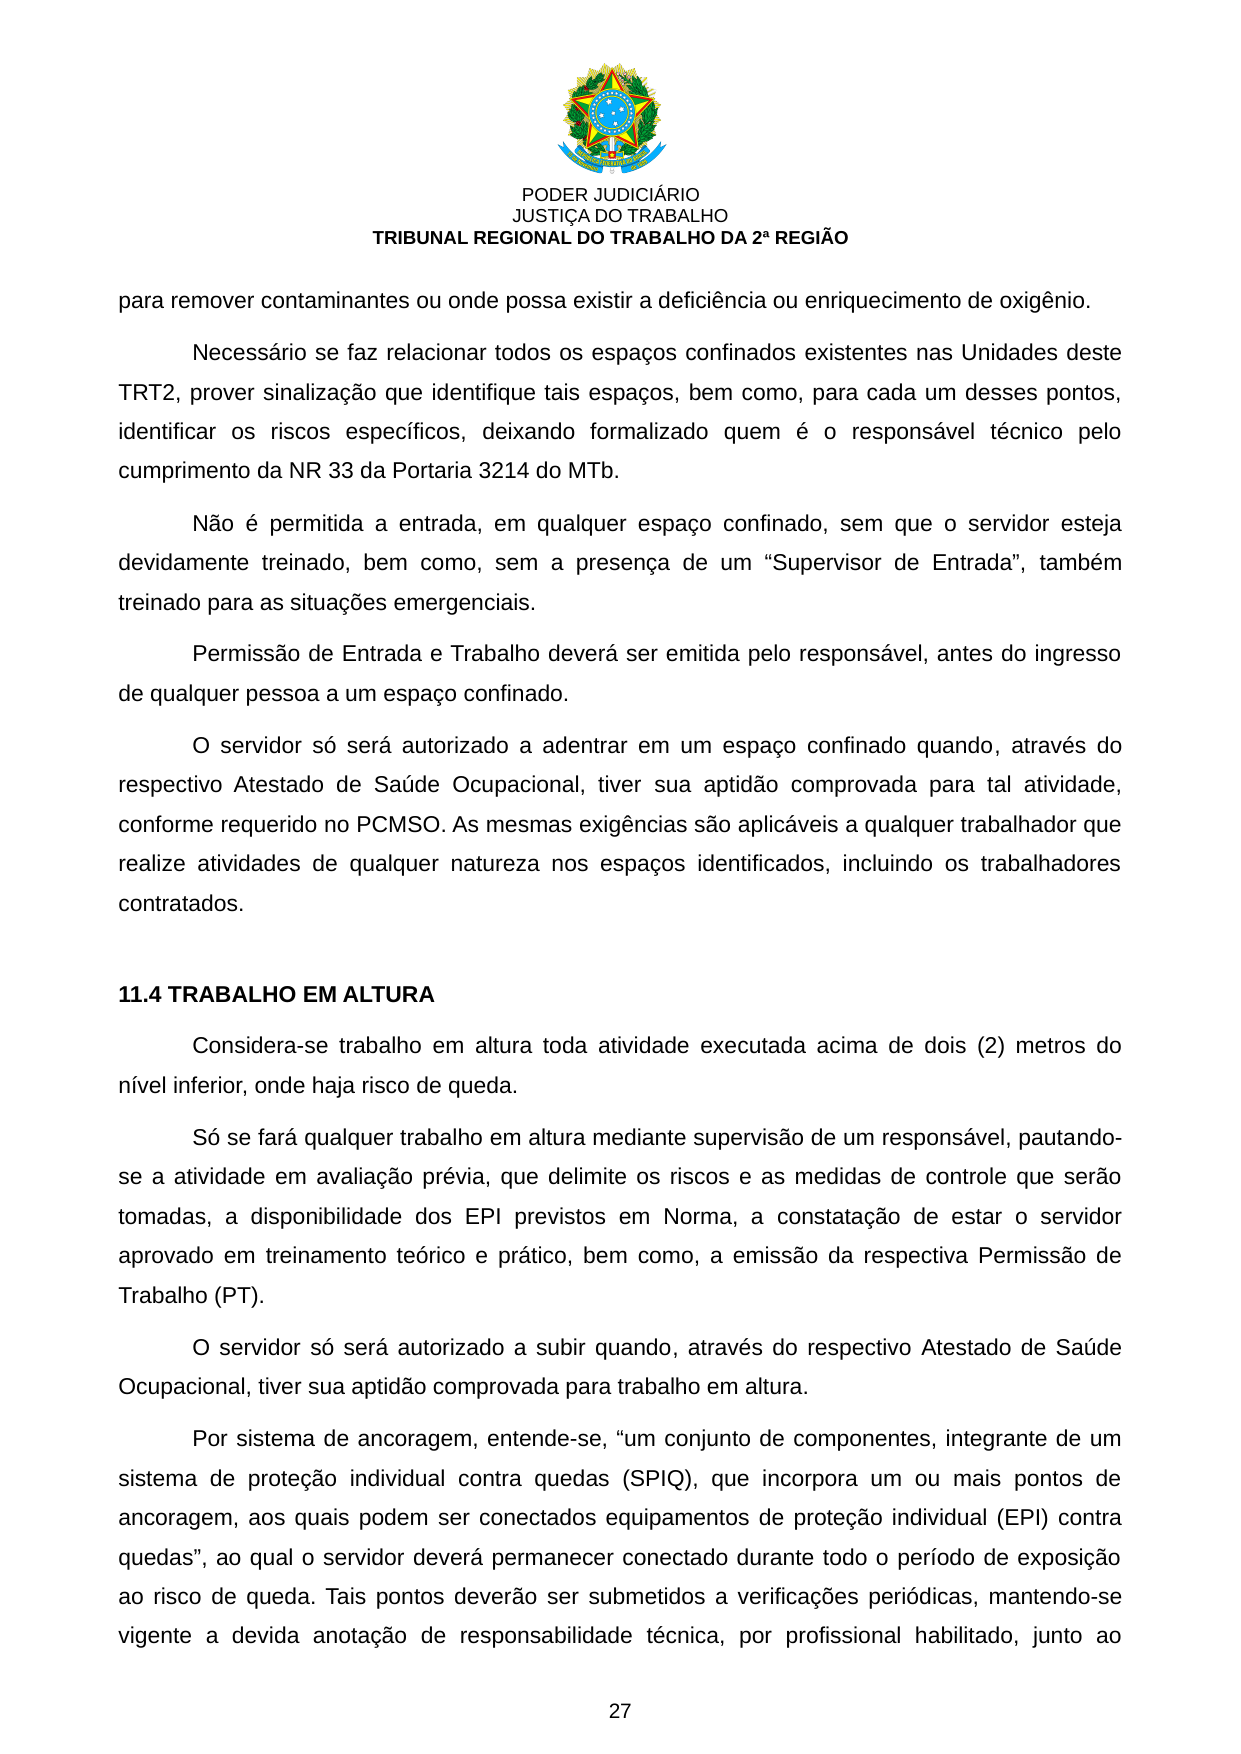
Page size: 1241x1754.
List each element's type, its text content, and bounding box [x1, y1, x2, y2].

text para remover contaminantes ou onde possa existir a deficiência ou enriquecimento de oxigênio. [118, 287, 1122, 313]
text Necessário se faz relacionar todos os espaços confinados existentes nas Unidades deste TRT2, prover sinalização que identifique tais espaços, bem como, para cada um desses pontos, identificar os riscos específicos, deixando formalizado quem é o responsável técnico pelo cumprimento da NR 33 da Portaria 3214 do MTb. [118, 339, 1122, 484]
text Permissão de Entrada e Trabalho deverá ser emitida pelo responsável, antes do ingresso de qualquer pessoa a um espaço confinado. [118, 640, 1122, 706]
text Só se fará qualquer trabalho em altura mediante supervisão de um responsável, pautando-se a atividade em avaliação prévia, que delimite os riscos e as medidas de controle que serão tomadas, a disponibilidade dos EPI previstos em Norma, a constatação de estar o servidor aprovado em treinamento teórico e prático, bem como, a emissão da respectiva Permissão de Trabalho (PT). [118, 1124, 1122, 1308]
text Por sistema de ancoragem, entende-se, “um conjunto de componentes, integrante de um sistema de proteção individual contra quedas (SPIQ), que incorpora um ou mais pontos de ancoragem, aos quais podem ser conectados equipamentos de proteção individual (EPI) contra quedas”, ao qual o servidor deverá permanecer conectado durante todo o período de exposição ao risco de queda. Tais pontos deverão ser submetidos a verificações periódicas, mantendo-se vigente a devida anotação de responsabilidade técnica, por profissional habilitado, junto ao [118, 1425, 1122, 1649]
text O servidor só será autorizado a adentrar em um espaço confinado quando, através do respectivo Atestado de Saúde Ocupacional, tiver sua aptidão comprovada para tal atividade, conforme requerido no PCMSO. As mesmas exigências são aplicáveis a qualquer trabalhador que realize atividades de qualquer natureza nos espaços identificados, incluindo os trabalhadores contratados. [118, 732, 1122, 916]
text Não é permitida a entrada, em qualquer espaço confinado, sem que o servidor esteja devidamente treinado, bem como, sem a presença de um “Supervisor de Entrada”, também treinado para as situações emergenciais. [118, 509, 1122, 615]
subtitle 11.4 TRABALHO EM ALTURA [73, 981, 1122, 1007]
text Considera-se trabalho em altura toda atividade executada acima de dois (2) metros do nível inferior, onde haja risco de queda. [118, 1032, 1122, 1098]
text O servidor só será autorizado a subir quando, através do respectivo Atestado de Saúde Ocupacional, tiver sua aptidão comprovada para trabalho em altura. [118, 1334, 1122, 1399]
